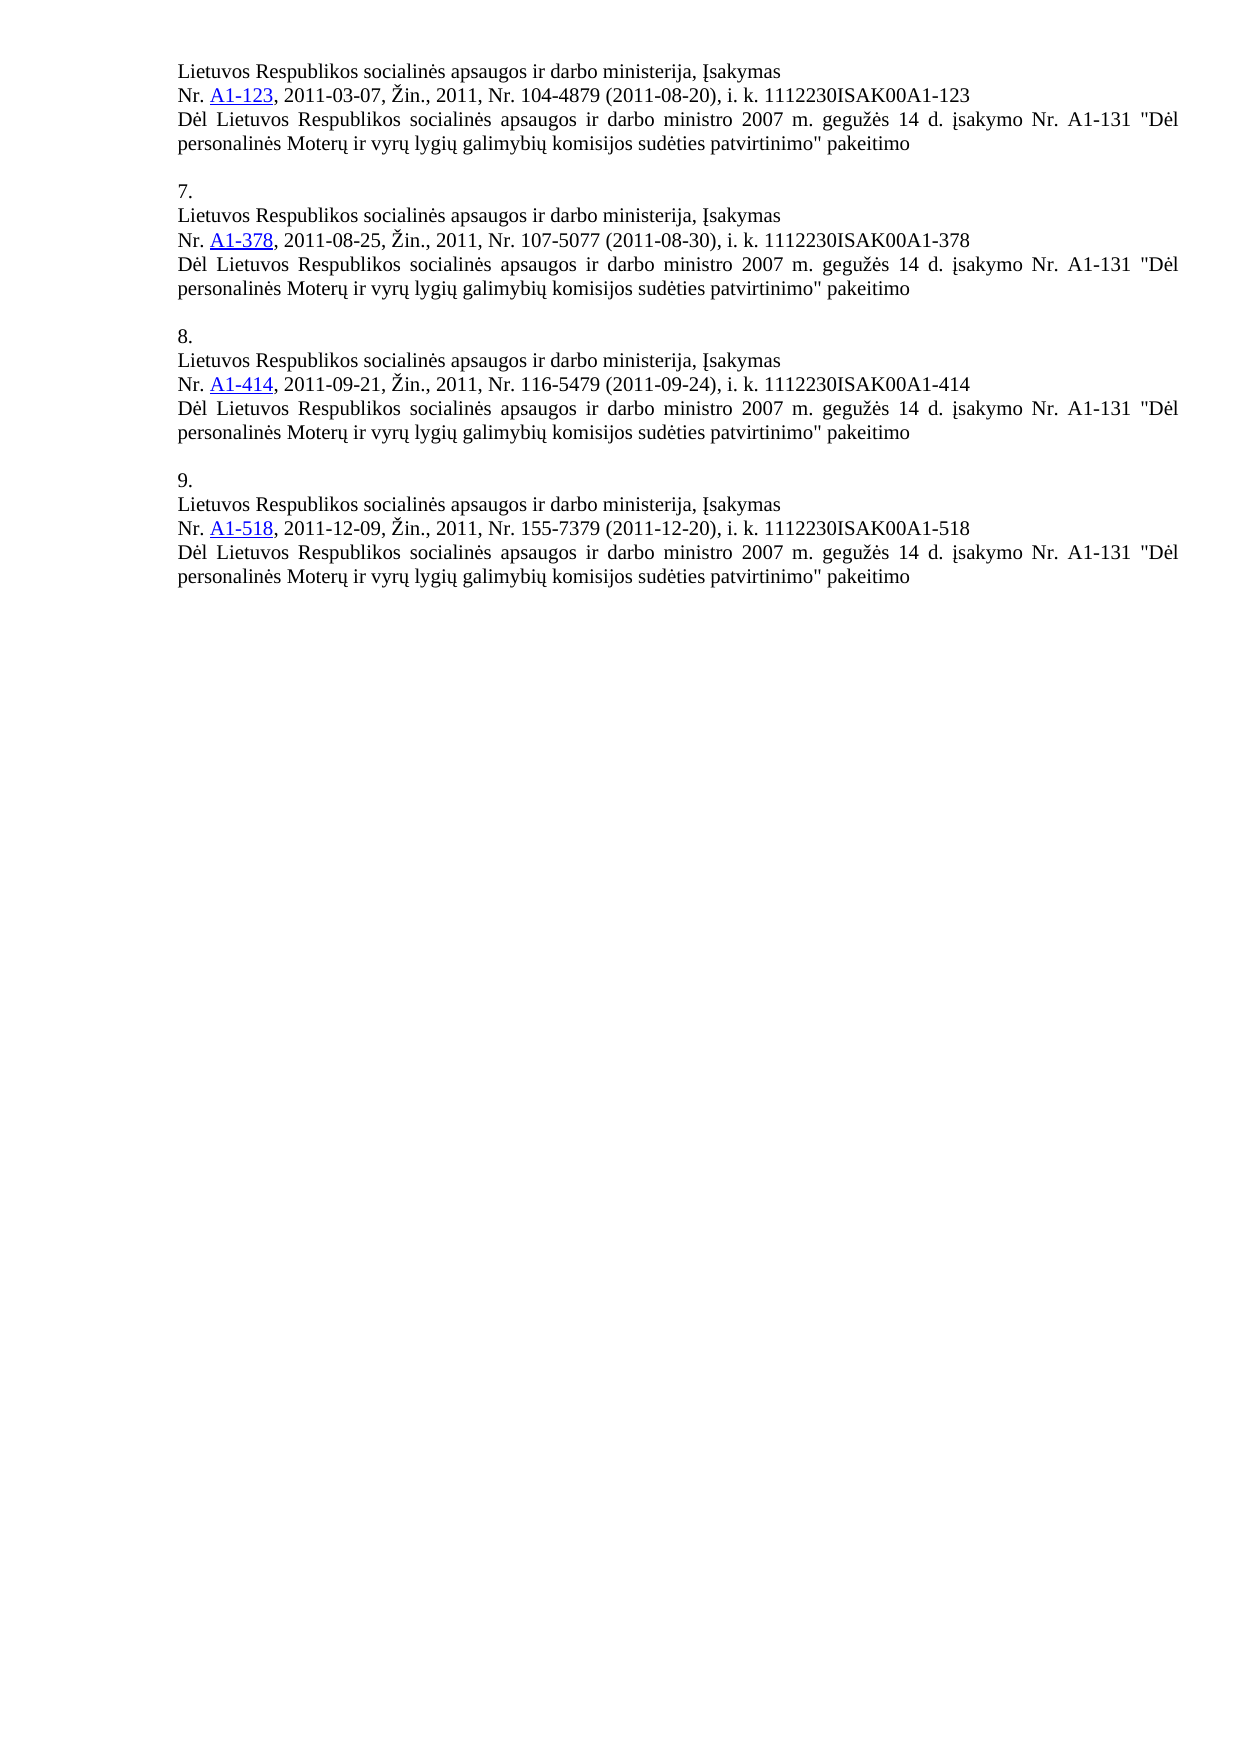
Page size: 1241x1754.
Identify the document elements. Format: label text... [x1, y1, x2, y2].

text Lietuvos Respublikos socialinės apsaugos ir darbo ministerija, Įsakymas [177, 492, 1181, 516]
text Nr. A1-414, 2011-09-21, Žin., 2011, Nr. 116-5479 (2011-09-24), i. k. 1112230ISAK00A1-414 [177, 372, 1181, 396]
text 8. [177, 324, 1181, 348]
text Dėl Lietuvos Respublikos socialinės apsaugos ir darbo ministro 2007 m. gegužės 14 d. įsakymo Nr. A1-131 "Dėl personalinės Moterų ir vyrų lygių galimybių komisijos sudėties patvirtinimo" pakeitimo [177, 107, 1181, 155]
text Lietuvos Respublikos socialinės apsaugos ir darbo ministerija, Įsakymas [177, 203, 1181, 227]
text Lietuvos Respublikos socialinės apsaugos ir darbo ministerija, Įsakymas [177, 348, 1181, 372]
text Dėl Lietuvos Respublikos socialinės apsaugos ir darbo ministro 2007 m. gegužės 14 d. įsakymo Nr. A1-131 "Dėl personalinės Moterų ir vyrų lygių galimybių komisijos sudėties patvirtinimo" pakeitimo [177, 540, 1181, 588]
text Nr. A1-378, 2011-08-25, Žin., 2011, Nr. 107-5077 (2011-08-30), i. k. 1112230ISAK00A1-378 [177, 227, 1181, 252]
text Lietuvos Respublikos socialinės apsaugos ir darbo ministerija, Įsakymas [177, 59, 1181, 83]
text Nr. A1-123, 2011-03-07, Žin., 2011, Nr. 104-4879 (2011-08-20), i. k. 1112230ISAK00A1-123 [177, 83, 1181, 107]
text 9. [177, 468, 1181, 492]
text Nr. A1-518, 2011-12-09, Žin., 2011, Nr. 155-7379 (2011-12-20), i. k. 1112230ISAK00A1-518 [177, 516, 1181, 540]
text Dėl Lietuvos Respublikos socialinės apsaugos ir darbo ministro 2007 m. gegužės 14 d. įsakymo Nr. A1-131 "Dėl personalinės Moterų ir vyrų lygių galimybių komisijos sudėties patvirtinimo" pakeitimo [177, 252, 1181, 300]
text Dėl Lietuvos Respublikos socialinės apsaugos ir darbo ministro 2007 m. gegužės 14 d. įsakymo Nr. A1-131 "Dėl personalinės Moterų ir vyrų lygių galimybių komisijos sudėties patvirtinimo" pakeitimo [177, 396, 1181, 444]
text 7. [177, 179, 1181, 203]
